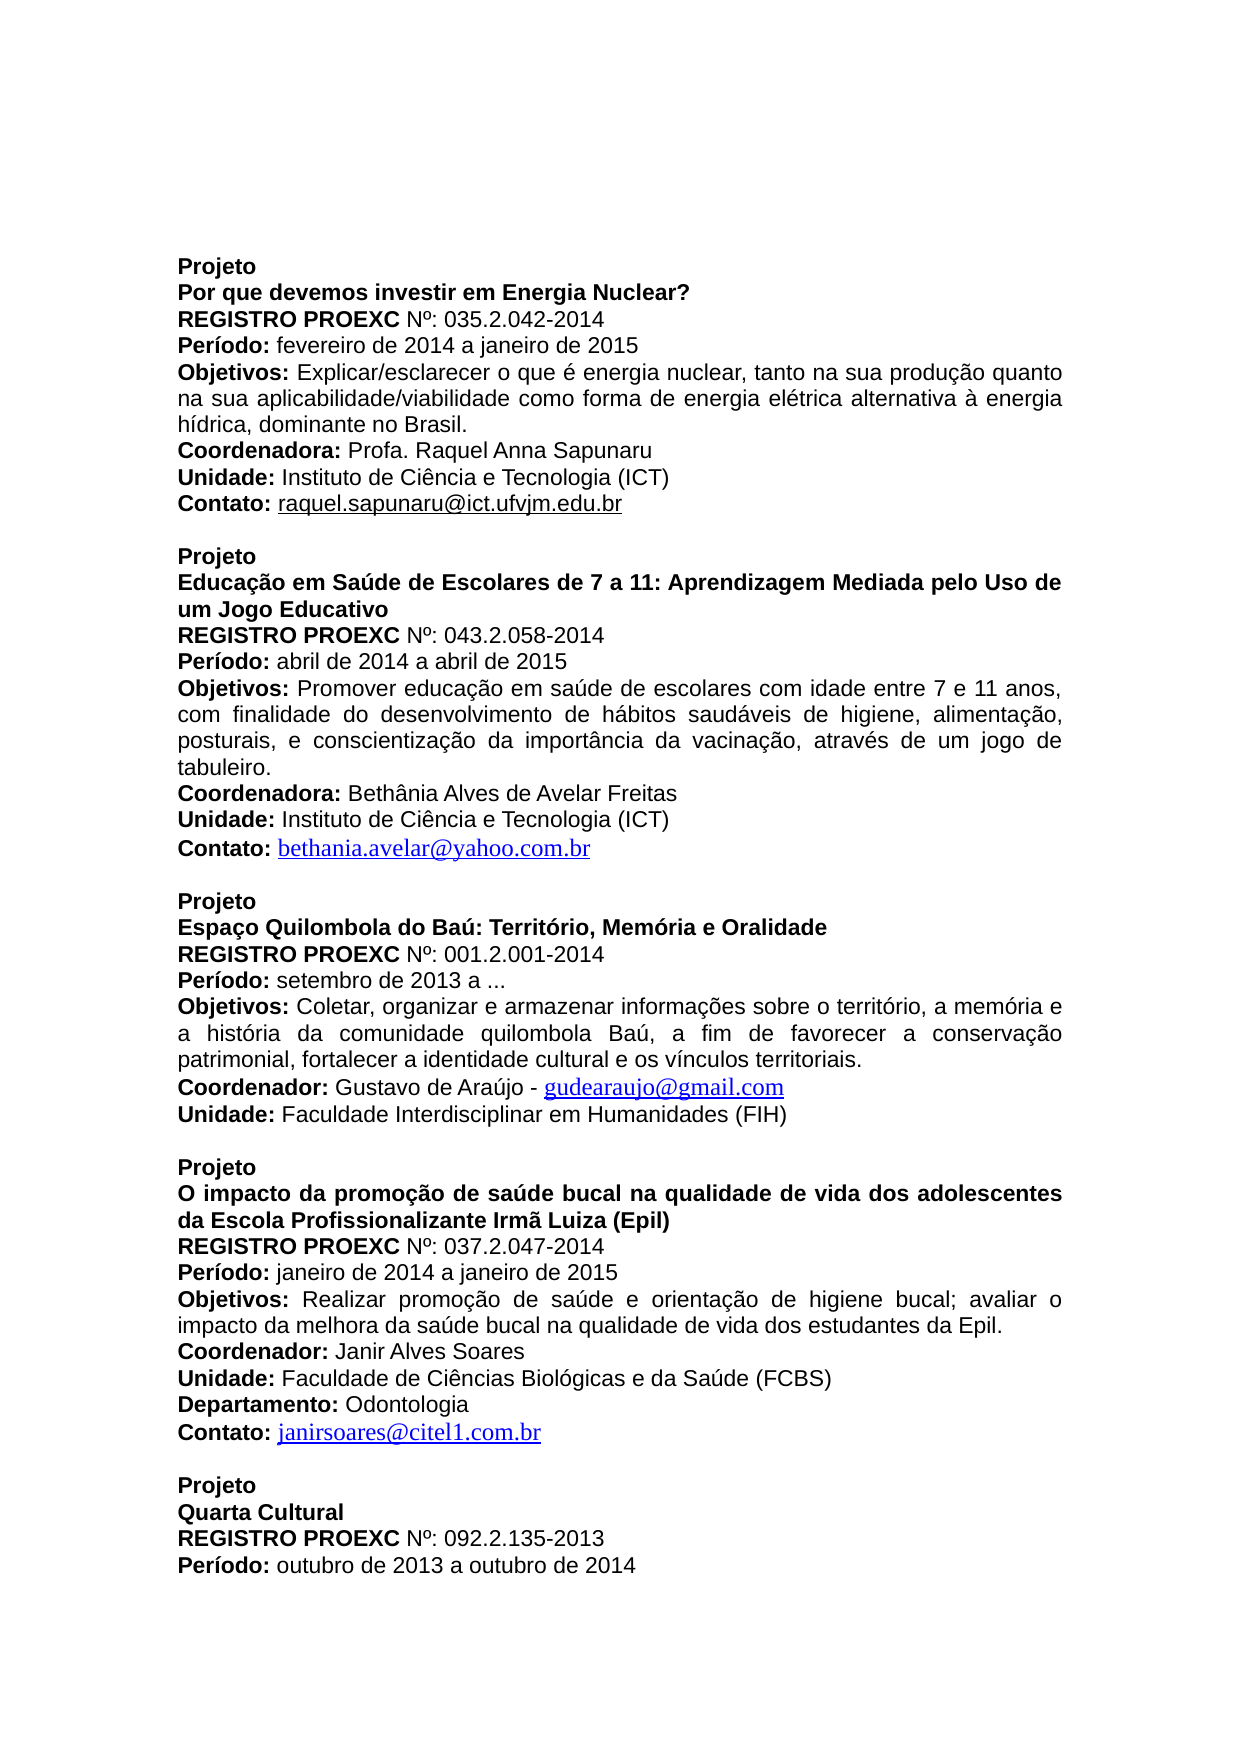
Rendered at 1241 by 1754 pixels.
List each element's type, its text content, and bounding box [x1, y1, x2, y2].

text Período: fevereiro de 2014 a janeiro de 2015 [177, 332, 1063, 358]
text Objetivos: Coletar, organizar e armazenar informações sobre o território, a memória e a história da comunidade quilombola Baú, a fim de favorecer a conservação patrimonial, fortalecer a identidade cultural e os vínculos territoriais. [177, 993, 1063, 1072]
text Objetivos: Explicar/esclarecer o que é energia nuclear, tanto na sua produção quanto na sua aplicabilidade/viabilidade como forma de energia elétrica alternativa à energia hídrica, dominante no Brasil. [177, 358, 1063, 437]
text Unidade: Faculdade Interdisciplinar em Humanidades (FIH) [177, 1101, 1063, 1127]
text Projeto [177, 1154, 1063, 1180]
text Departamento: Odontologia [177, 1391, 1063, 1417]
text Unidade: Faculdade de Ciências Biológicas e da Saúde (FCBS) [177, 1365, 1063, 1391]
text REGISTRO PROEXC Nº: 001.2.001-2014 [177, 941, 1063, 967]
text Projeto [177, 888, 1063, 914]
text Projeto [177, 1472, 1063, 1499]
text REGISTRO PROEXC Nº: 035.2.042-2014 [177, 306, 1063, 332]
text Período: janeiro de 2014 a janeiro de 2015 [177, 1259, 1063, 1286]
text Período: outubro de 2013 a outubro de 2014 [177, 1552, 1063, 1578]
text REGISTRO PROEXC Nº: 092.2.135-2013 [177, 1525, 1063, 1552]
text Quarta Cultural [177, 1499, 1063, 1525]
text Por que devemos investir em Energia Nuclear? [177, 279, 1063, 306]
text Período: abril de 2014 a abril de 2015 [177, 648, 1063, 675]
text Projeto [177, 253, 1063, 279]
text Objetivos: Realizar promoção de saúde e orientação de higiene bucal; avaliar o impacto da melhora da saúde bucal na qualidade de vida dos estudantes da Epil. [177, 1286, 1063, 1338]
text REGISTRO PROEXC Nº: 043.2.058-2014 [177, 622, 1063, 648]
text Coordenador: Gustavo de Araújo - gudearaujo@gmail.com [177, 1072, 1063, 1101]
text Período: setembro de 2013 a ... [177, 967, 1063, 993]
text Unidade: Instituto de Ciência e Tecnologia (ICT) [177, 806, 1063, 833]
text O impacto da promoção de saúde bucal na qualidade de vida dos adolescentes da Escola Profissionalizante Irmã Luiza (Epil) [177, 1180, 1063, 1233]
text Projeto [177, 543, 1063, 569]
text Unidade: Instituto de Ciência e Tecnologia (ICT) [177, 464, 1063, 490]
text Contato: bethania.avelar@yahoo.com.br [177, 833, 1063, 862]
text Coordenador: Janir Alves Soares [177, 1338, 1063, 1365]
text Educação em Saúde de Escolares de 7 a 11: Aprendizagem Mediada pelo Uso de um Jogo Educativo [177, 569, 1063, 622]
text Contato: raquel.sapunaru@ict.ufvjm.edu.br [177, 490, 1063, 517]
text Contato: janirsoares@citel1.com.br [177, 1417, 1063, 1446]
text Objetivos: Promover educação em saúde de escolares com idade entre 7 e 11 anos, com finalidade do desenvolvimento de hábitos saudáveis de higiene, alimentação, posturais, e conscientização da importância da vacinação, através de um jogo de tabuleiro. [177, 675, 1063, 780]
text Coordenadora: Bethânia Alves de Avelar Freitas [177, 780, 1063, 806]
text REGISTRO PROEXC Nº: 037.2.047-2014 [177, 1233, 1063, 1259]
text Coordenadora: Profa. Raquel Anna Sapunaru [177, 437, 1063, 464]
text Espaço Quilombola do Baú: Território, Memória e Oralidade [177, 914, 1063, 941]
